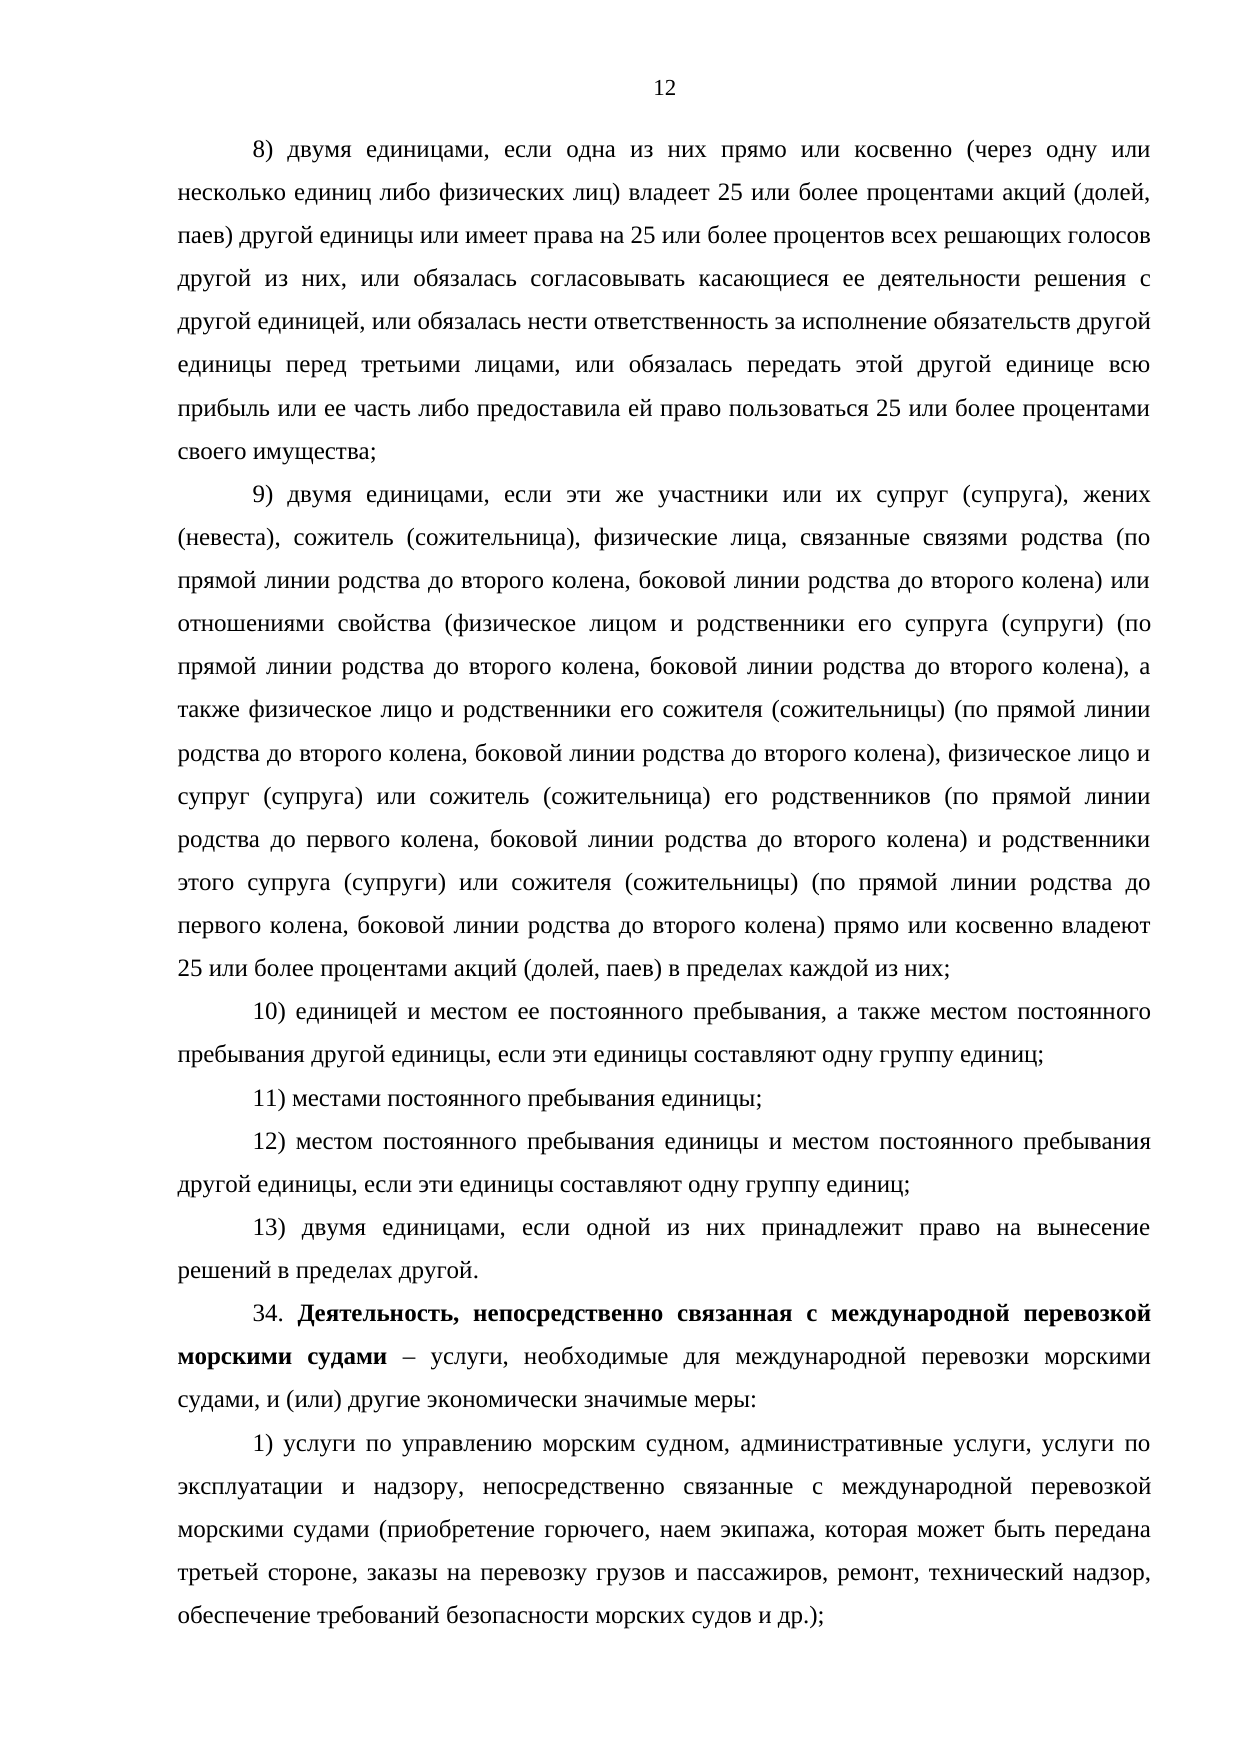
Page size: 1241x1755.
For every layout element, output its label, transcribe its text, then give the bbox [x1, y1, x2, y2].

text 34. Деятельность, непосредственно связанная с международной перевозкой морскими судами – услуги, необходимые для международной перевозки морскими судами, и (или) другие экономически значимые меры: [177, 1298, 1152, 1413]
text 13) двумя единицами, если одной из них принадлежит право на вынесение решений в пределах другой. [177, 1212, 1152, 1284]
text 11) местами постоянного пребывания единицы; [177, 1083, 1152, 1111]
text 12) местом постоянного пребывания единицы и местом постоянного пребывания другой единицы, если эти единицы составляют одну группу единиц; [177, 1126, 1152, 1198]
text 10) единицей и местом ее постоянного пребывания, а также местом постоянного пребывания другой единицы, если эти единицы составляют одну группу единиц; [177, 996, 1152, 1068]
text 1) услуги по управлению морским судном, административные услуги, услуги по эксплуатации и надзору, непосредственно связанные с международной перевозкой морскими судами (приобретение горючего, наем экипажа, которая может быть передана третьей стороне, заказы на перевозку грузов и пассажиров, ремонт, технический надзор, обеспечение требований безопасности морских судов и др.); [177, 1428, 1152, 1629]
text 9) двумя единицами, если эти же участники или их супруг (супруга), жених (невеста), сожитель (сожительница), физические лица, связанные связями родства (по прямой линии родства до второго колена, боковой линии родства до второго колена) или отношениями свойства (физическое лицом и родственники его супруга (супруги) (по прямой линии родства до второго колена, боковой линии родства до второго колена), а также физическое лицо и родственники его сожителя (сожительницы) (по прямой линии родства до второго колена, боковой линии родства до второго колена), физическое лицо и супруг (супруга) или сожитель (сожительница) его родственников (по прямой линии родства до первого колена, боковой линии родства до второго колена) и родственники этого супруга (супруги) или сожителя (сожительницы) (по прямой линии родства до первого колена, боковой линии родства до второго колена) прямо или косвенно владеют 25 или более процентами акций (долей, паев) в пределах каждой из них; [177, 479, 1152, 982]
text 8) двумя единицами, если одна из них прямо или косвенно (через одну или несколько единиц либо физических лиц) владеет 25 или более процентами акций (долей, паев) другой единицы или имеет права на 25 или более процентов всех решающих голосов другой из них, или обязалась согласовывать касающиеся ее деятельности решения с другой единицей, или обязалась нести ответственность за исполнение обязательств другой единицы перед третьими лицами, или обязалась передать этой другой единице всю прибыль или ее часть либо предоставила ей право пользоваться 25 или более процентами своего имущества; [177, 134, 1152, 464]
